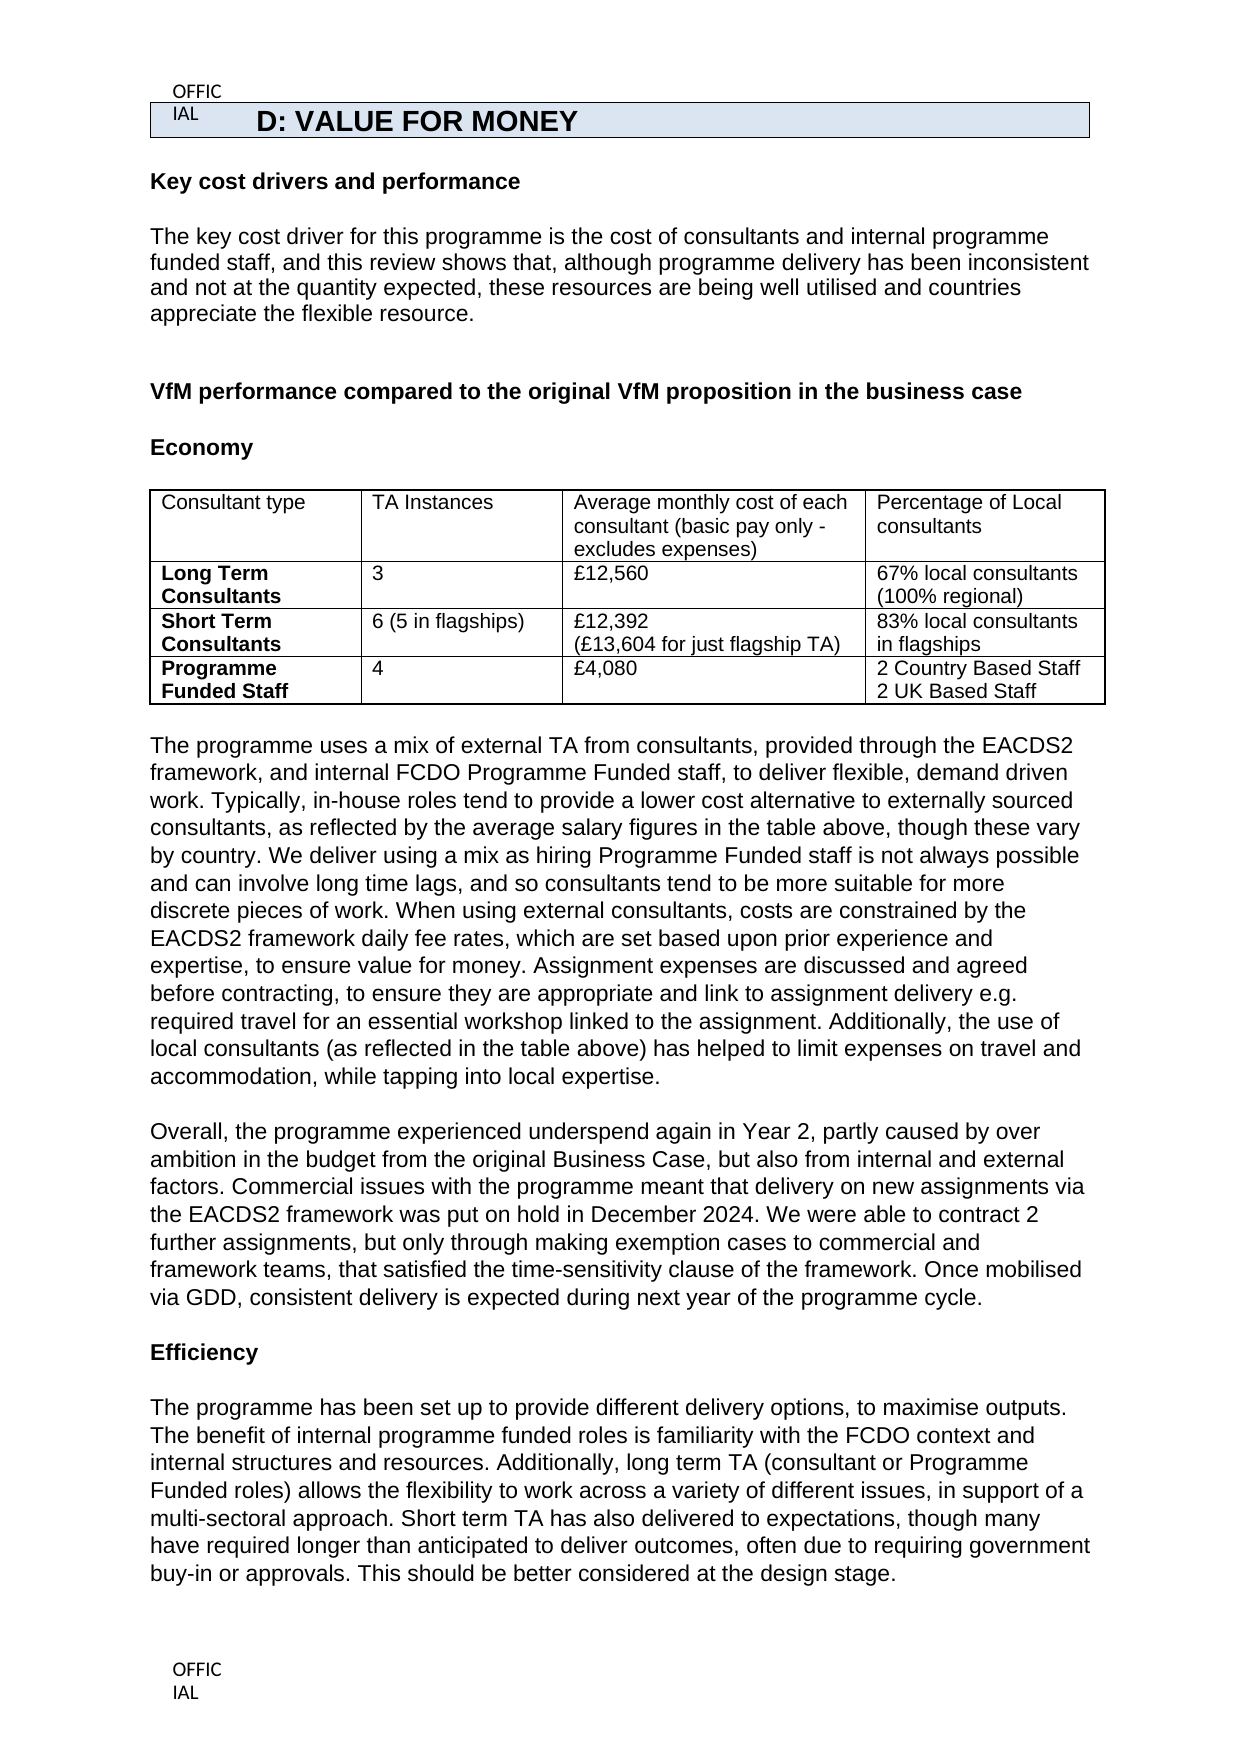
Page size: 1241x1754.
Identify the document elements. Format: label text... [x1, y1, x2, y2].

text The programme uses a mix of external TA from consultants, provided through the EACDS2 framework, and internal FCDO Programme Funded staff, to deliver flexible, demand driven work. Typically, in-house roles tend to provide a lower cost alternative to externally sourced consultants, as reflected by the average salary figures in the table above, though these vary by country. We deliver using a mix as hiring Programme Funded staff is not always possible and can involve long time lags, and so consultants tend to be more suitable for more discrete pieces of work. When using external consultants, costs are constrained by the EACDS2 framework daily fee rates, which are set based upon prior experience and expertise, to ensure value for money. Assignment expenses are discussed and agreed before contracting, to ensure they are appropriate and link to assignment delivery e.g. required travel for an essential workshop linked to the assignment. Additionally, the use of local consultants (as reflected in the table above) has helped to limit expenses on travel and accommodation, while tapping into local expertise. [150, 732, 1090, 1089]
text The programme has been set up to provide different delivery options, to maximise outputs. The benefit of internal programme funded roles is familiarity with the FCDO context and internal structures and resources. Additionally, long term TA (consultant or Programme Funded roles) allows the flexibility to work across a variety of different issues, in support of a multi-sectoral approach. Short term TA has also delivered to expectations, though many have required longer than anticipated to deliver outcomes, often due to requiring government buy-in or approvals. This should be better considered at the design stage. [150, 1395, 1090, 1586]
table_cell Short Term Consultants [151, 609, 361, 656]
text Economy [150, 434, 1090, 460]
text Efficiency [150, 1339, 1090, 1365]
table_cell £12,392 (£13,604 for just flagship TA) [563, 609, 865, 656]
table_cell 67% local consultants (100% regional) [866, 562, 1104, 608]
text VfM performance compared to the original VfM proposition in the business case [150, 379, 1090, 404]
table_cell 83% local consultants in flagships [866, 609, 1104, 656]
table_header Average monthly cost of each consultant (basic pay only -excludes expenses) [563, 491, 865, 561]
table_cell 6 (5 in flagships) [362, 609, 562, 656]
table_cell Programme Funded Staff [151, 657, 361, 703]
table_cell 3 [362, 562, 562, 608]
text Overall, the programme experienced underspend again in Year 2, partly caused by over ambition in the budget from the original Business Case, but also from internal and external factors. Commercial issues with the programme meant that delivery on new assignments via the EACDS2 framework was put on hold in December 2024. We were able to contract 2 further assignments, but only through making exemption cases to commercial and framework teams, that satisfied the time-sensitivity clause of the framework. Once mobilised via GDD, consistent delivery is expected during next year of the programme cycle. [150, 1119, 1090, 1310]
table_header Percentage of Local consultants [866, 491, 1104, 561]
table_header TA Instances [362, 491, 562, 561]
text Key cost drivers and performance [150, 169, 1090, 194]
table_cell Long Term Consultants [151, 562, 361, 608]
text The key cost driver for this programme is the cost of consultants and internal programme funded staff, and this review shows that, although programme delivery has been inconsistent and not at the quantity expected, these resources are being well utilised and countries appreciate the flexible resource. [150, 224, 1090, 326]
table_cell 2 Country Based Staff 2 UK Based Staff [866, 657, 1104, 703]
table_header Consultant type [151, 491, 361, 561]
table_cell £12,560 [563, 562, 865, 608]
subtitle D: VALUE FOR MONEY [151, 103, 1089, 137]
table_cell £4,080 [563, 657, 865, 703]
table_cell 4 [362, 657, 562, 703]
